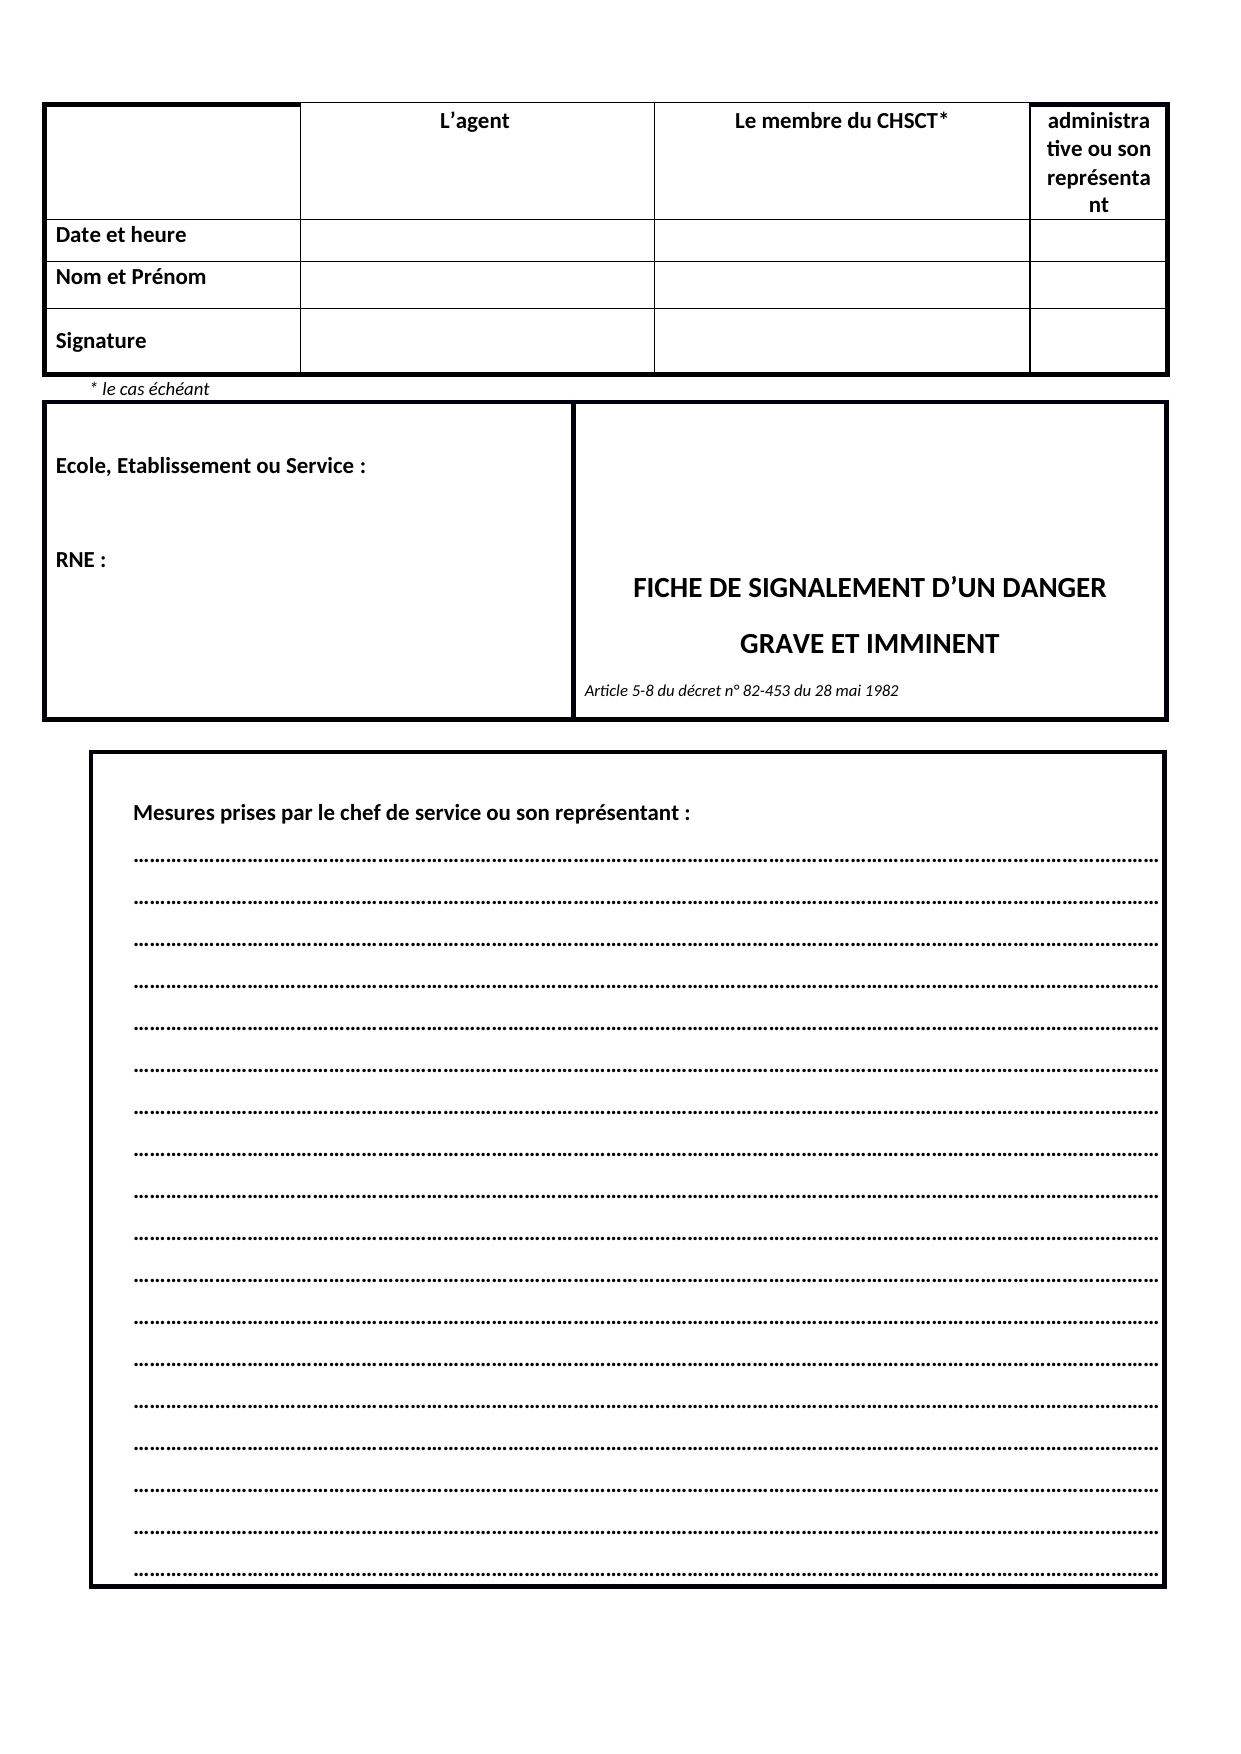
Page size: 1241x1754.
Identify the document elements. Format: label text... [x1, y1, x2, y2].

table_cell [301, 309, 654, 372]
table_cell Le membre du CHSCT* [655, 103, 1029, 219]
table_cell Nom et Prénom [47, 262, 300, 308]
table_cell Date et heure [47, 220, 300, 261]
table_header Ecole, Etablissement ou Service : RNE : [47, 404, 571, 717]
table_cell [1031, 262, 1165, 308]
table_header [47, 107, 300, 219]
table_cell Signature [47, 309, 300, 372]
table_cell [301, 220, 654, 261]
table_cell [301, 262, 654, 308]
text * le cas échéant [89, 377, 1167, 399]
table_cell [1031, 220, 1165, 261]
table_cell [655, 309, 1029, 372]
table_header FICHE DE SIGNALEMENT D’UN DANGER GRAVE ET IMMINENT Article 5-8 du décret n° 82-453 du 28 mai 1982 [576, 404, 1164, 717]
table_header administrative ou son représentant [1031, 107, 1165, 219]
text Mesures prises par le chef de service ou son représentant : ……………………………………………………………………………………………………………………………………………………………………………………………………………………………………………………………………………………………………………………………………………………………………………………………………………………………………………………………………………………………………………………………………………………………………………………………………………………………………………………………………………………………………………………………………………………………………………………………………………………………………………………………………………………………………………………………………………………………………………………………………………………………………………………………………………………………………………………………………………………………………………………………………………………………………………………………………………………………………………………………………………………………………………………………………………………………………………………………………………………………………………………………………………………………………………………………………………………………………………………………………………………………………………………………………………………………………………………………………………………………………………………………………………………………………………………………………………………………………………………………………………………………………………………………………………………………………………………………………………………………………………………………………………………………………………………………………………………………………………………………………………………………………………………………………………………………………………………………………………………………………………………………………………………………………………………………………………………………………………………………………………………………………………………………………………………………………………………………………………………………………………………………………………………………………………………………………………………………………………………………………………………………………………………………………………………………………………………………………………… [93, 791, 1162, 1584]
table_cell [655, 262, 1029, 308]
table_cell [655, 220, 1029, 261]
table_cell L’agent [301, 103, 654, 219]
table_cell [1031, 309, 1165, 372]
